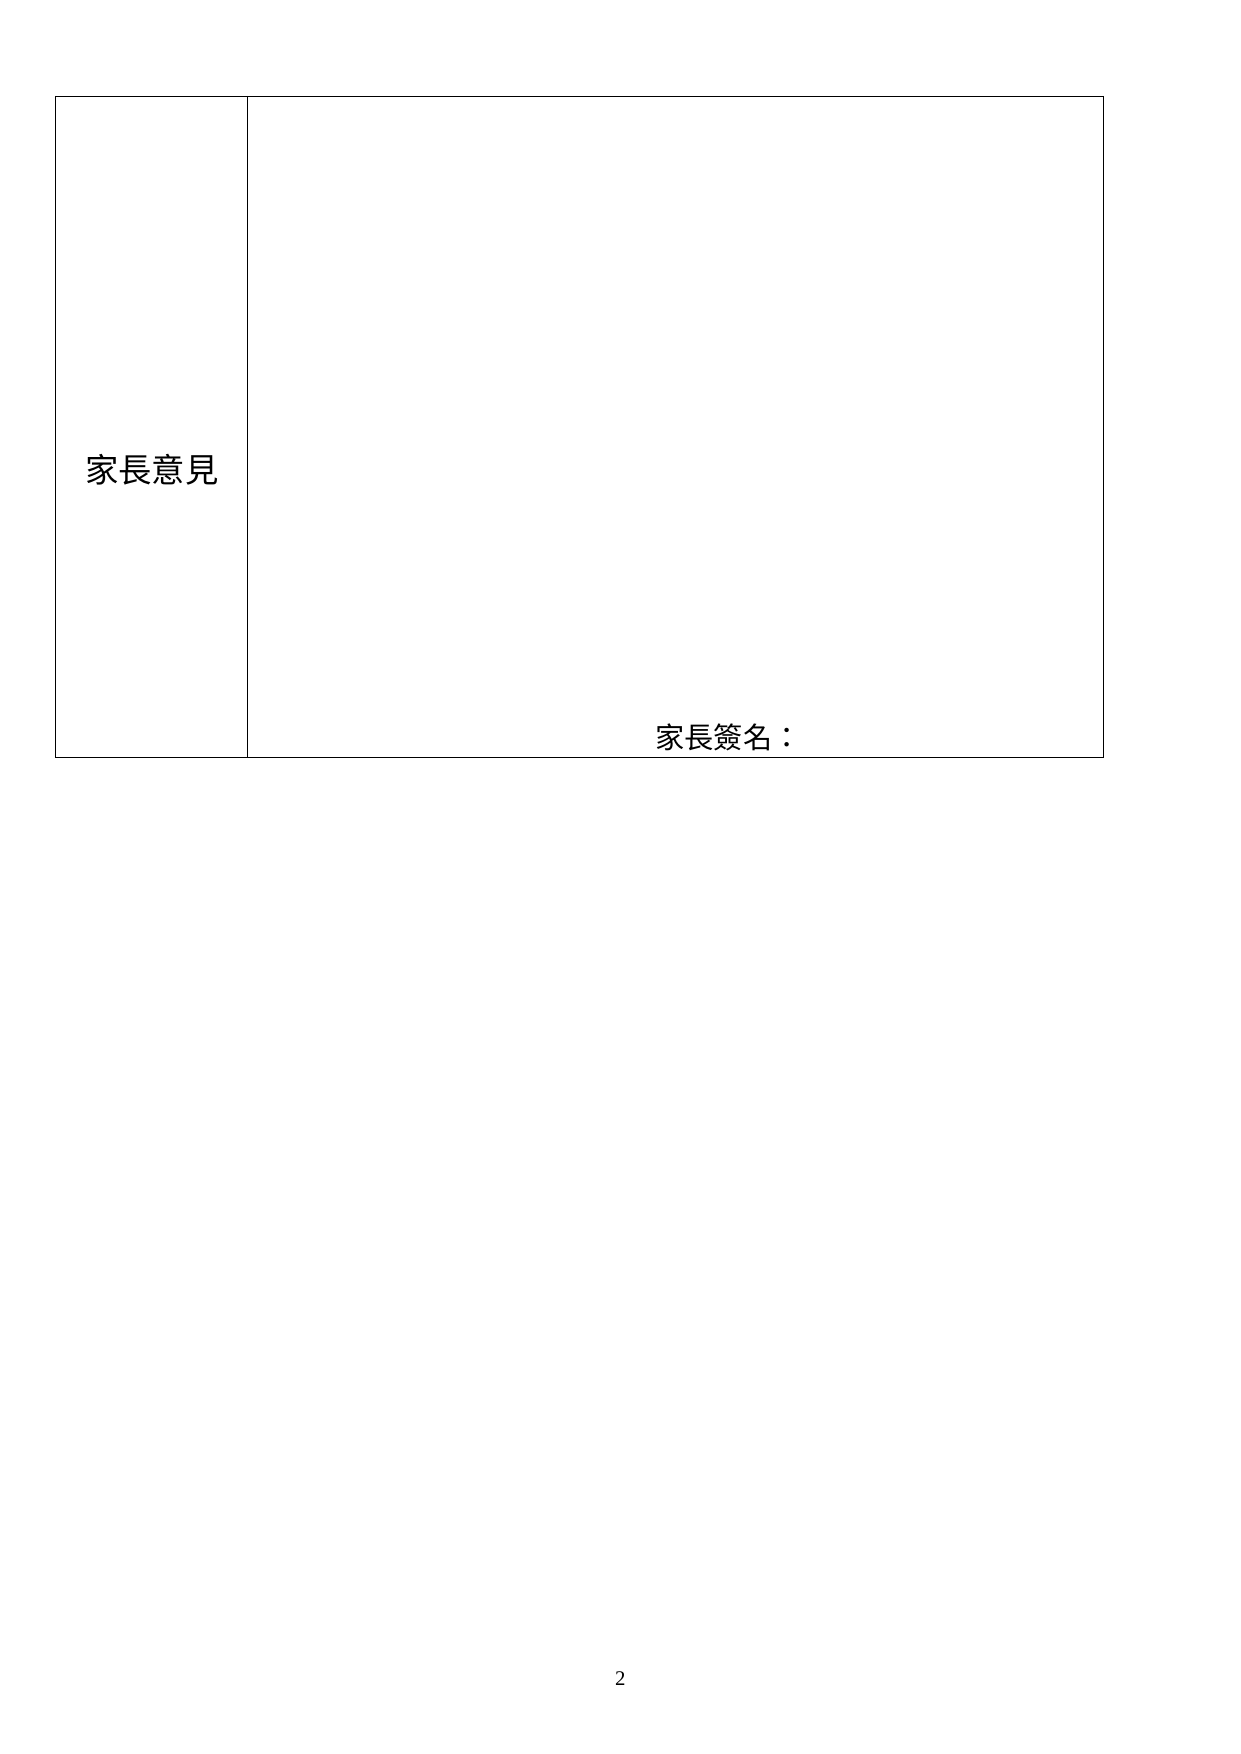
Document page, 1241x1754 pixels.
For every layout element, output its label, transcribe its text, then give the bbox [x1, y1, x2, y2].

table_cell 家長簽名： [248, 97, 1103, 757]
table_cell 家長意見 [56, 97, 247, 757]
